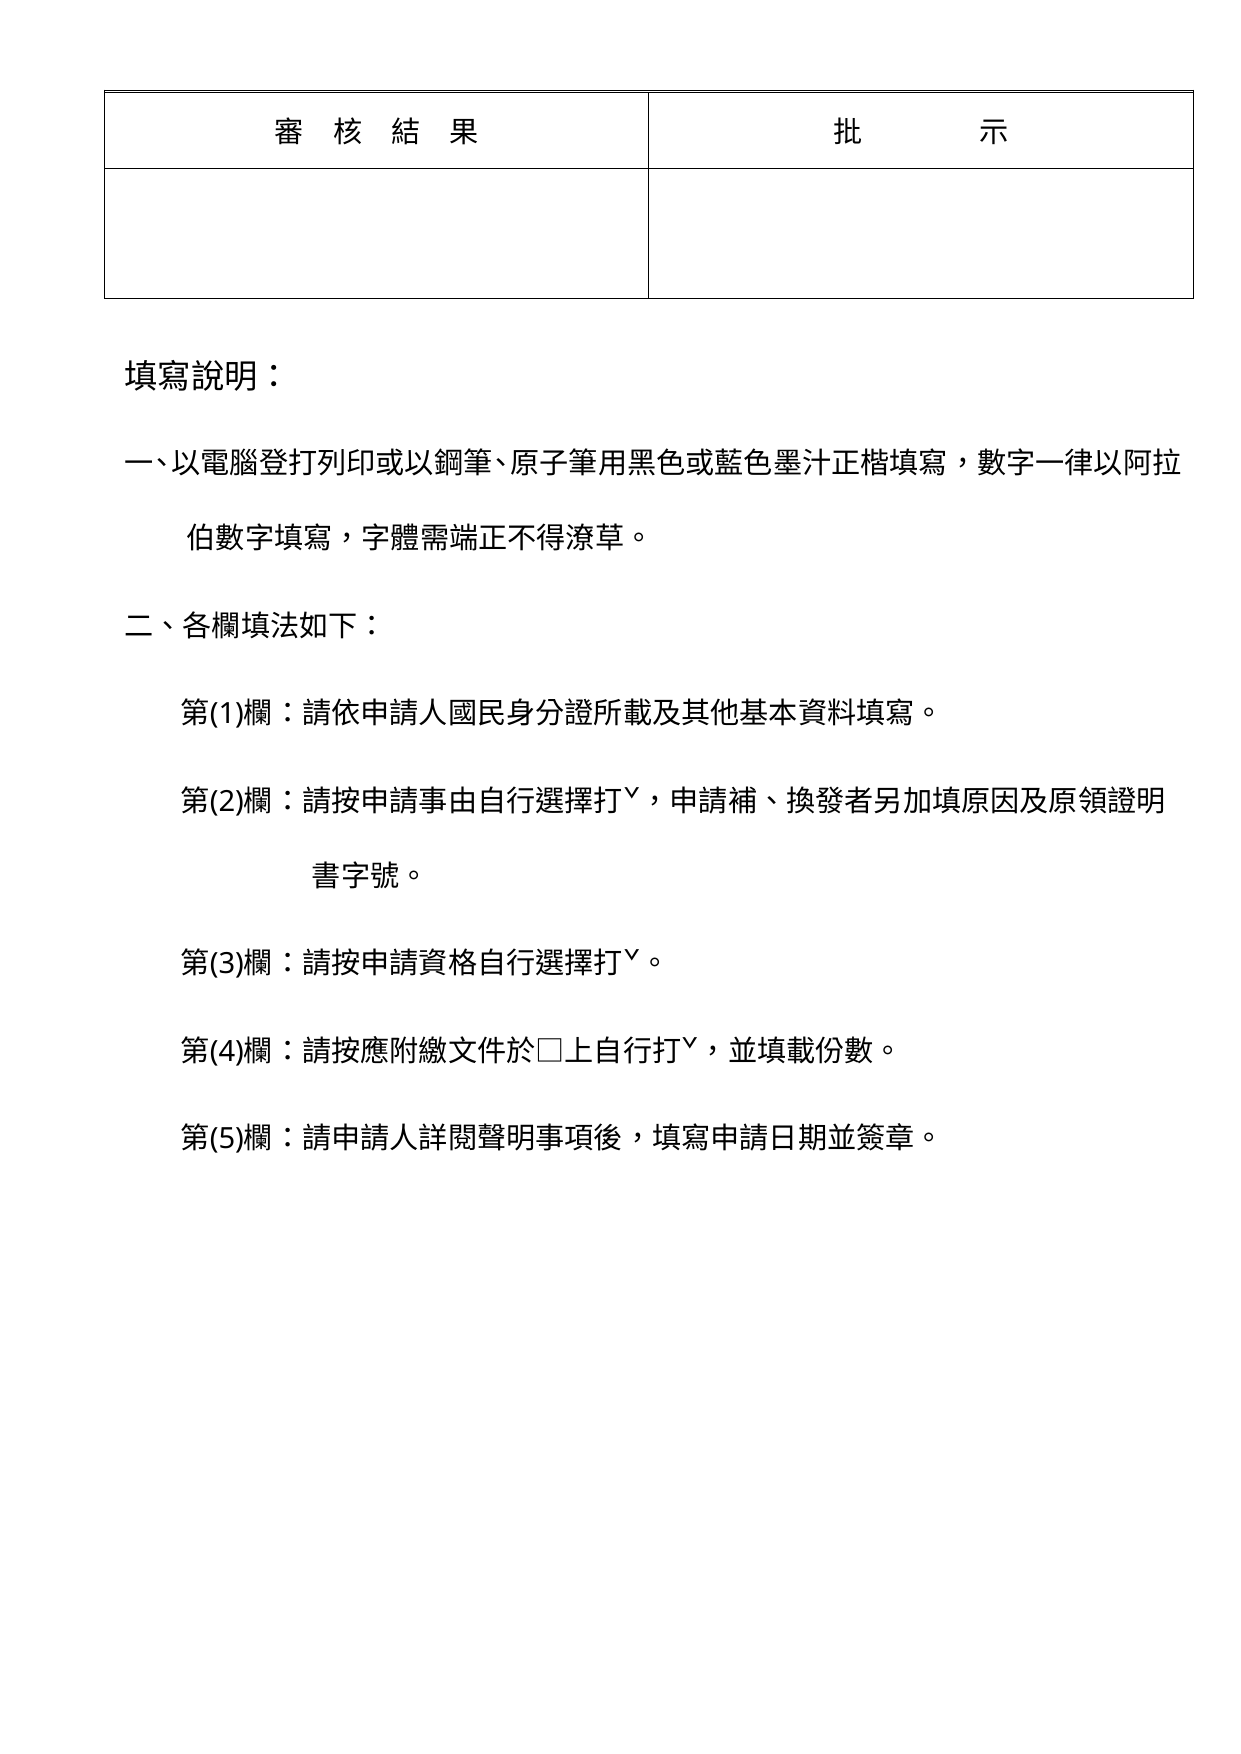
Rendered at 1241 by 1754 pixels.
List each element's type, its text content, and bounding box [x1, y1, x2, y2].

text 一、以電腦登打列印或以鋼筆、原子筆用黑色或藍色墨汁正楷填寫，數字一律以阿拉伯數字填寫，字體需端正不得潦草。 [124, 424, 1181, 574]
table_cell [649, 169, 1193, 298]
text 第(5)欄：請申請人詳閱聲明事項後，填寫申請日期並簽章。 [180, 1099, 1181, 1174]
text 填寫說明： [124, 336, 1181, 411]
text 第(1)欄：請依申請人國民身分證所載及其他基本資料填寫。 [180, 674, 1181, 749]
text 第(4)欄：請按應附繳文件於□上自行打ˇ，並填載份數。 [180, 1011, 1181, 1086]
text 第(2)欄：請按申請事由自行選擇打ˇ，申請補、換發者另加填原因及原領證明書字號。 [180, 761, 1181, 911]
text 二、各欄填法如下： [124, 586, 1181, 661]
table_cell 批 示 [649, 93, 1193, 168]
text 第(3)欄：請按申請資格自行選擇打ˇ。 [180, 924, 1181, 999]
table_cell [105, 169, 648, 298]
table_cell 審 核 結 果 [105, 93, 648, 168]
